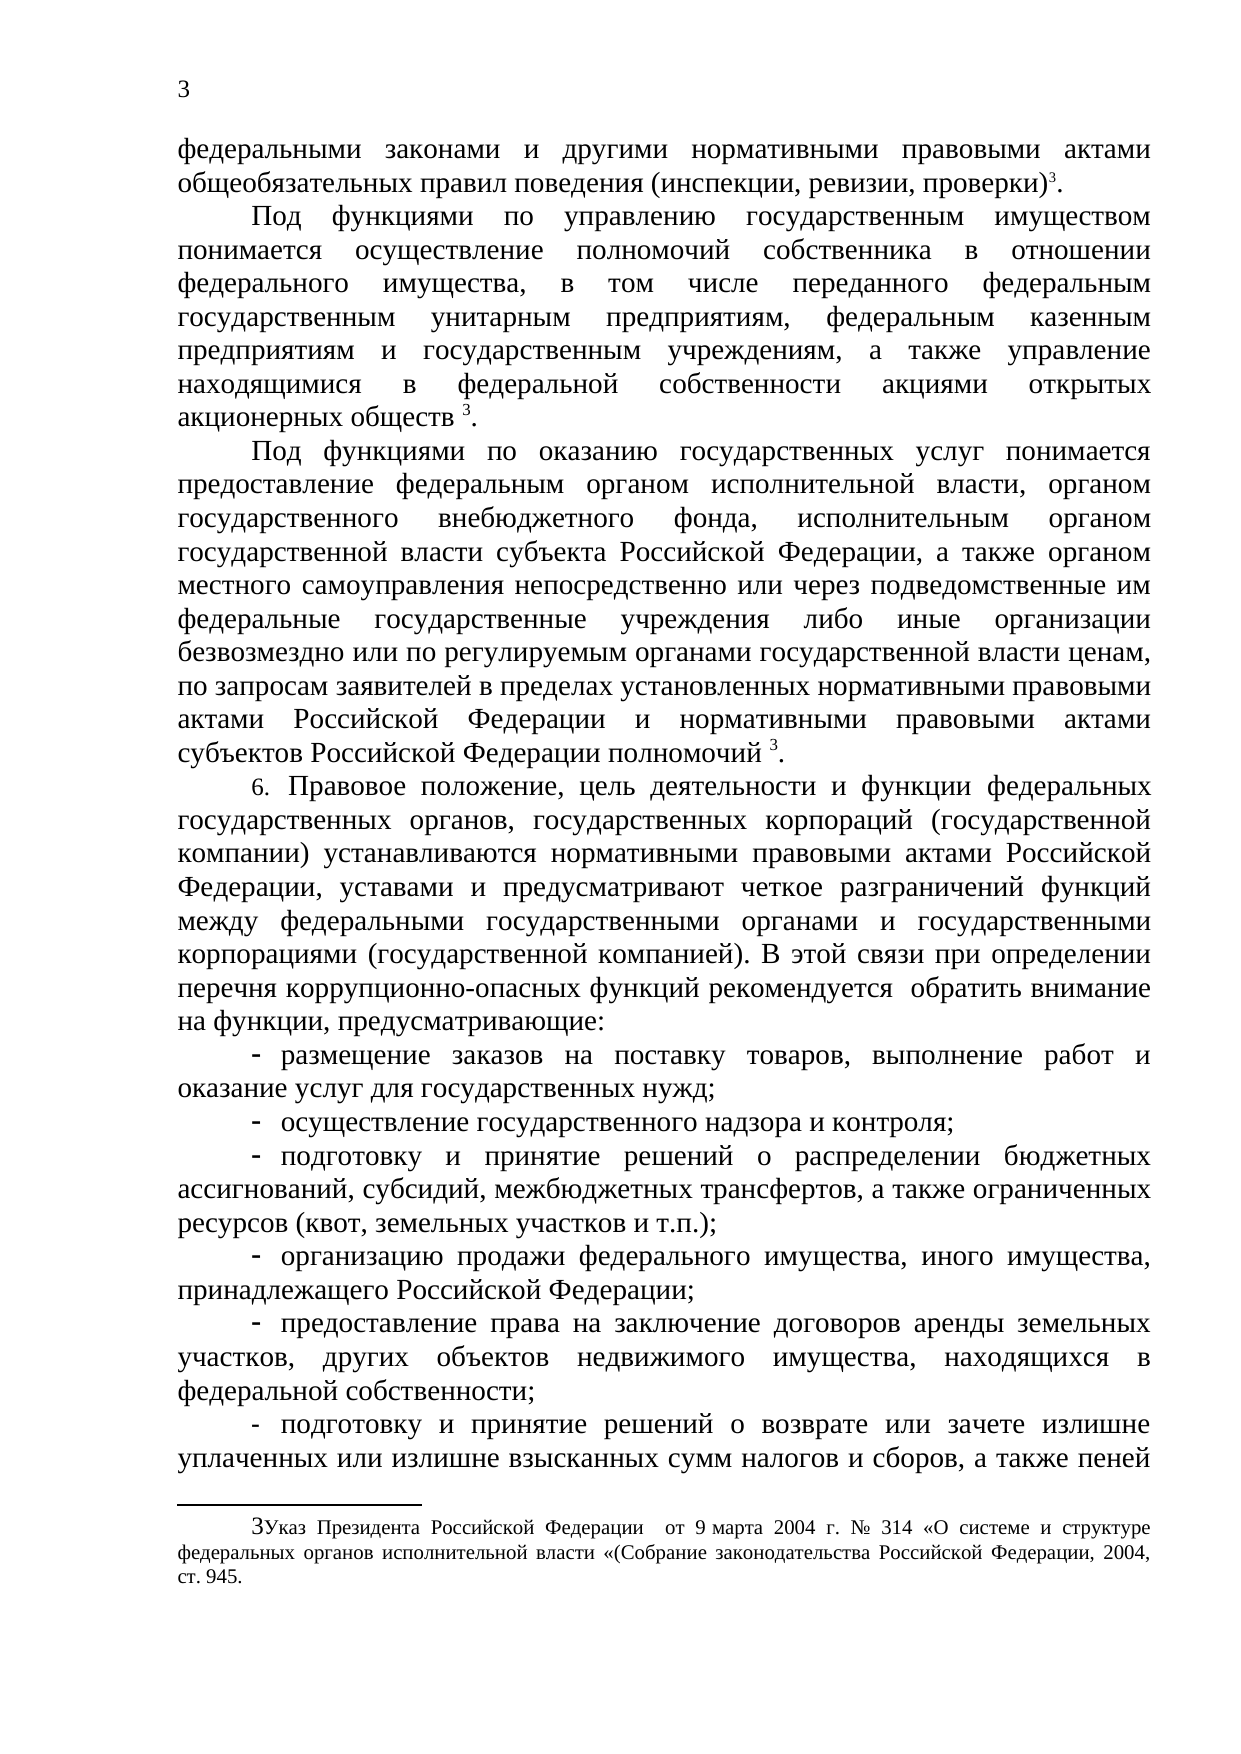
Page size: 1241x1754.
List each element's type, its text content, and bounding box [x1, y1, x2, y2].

list организацию продажи федерального имущества, иного имущества, принадлежащего Российской Федерации; [177, 1238, 1152, 1306]
text Под функциями по оказанию государственных услуг понимается предоставление федеральным органом исполнительной власти, органом государственного внебюджетного фонда, исполнительным органом государственной власти субъекта Российской Федерации, а также органом местного самоуправления непосредственно или через подведомственные им федеральные государственные учреждения либо иные организации безвозмездно или по регулируемым органами государственной власти ценам, по запросам заявителей в пределах установленных нормативными правовыми актами Российской Федерации и нормативными правовыми актами субъектов Российской Федерации полномочий 3. [177, 433, 1152, 768]
list Правовое положение, цель деятельности и функции федеральных государственных органов, государственных корпораций (государственной компании) устанавливаются нормативными правовыми актами Российской Федерации, уставами и предусматривают четкое разграничений функций между федеральными государственными органами и государственными корпорациями (государственной компанией). В этой связи при определении перечня коррупционно-опасных функций рекомендуется обратить внимание на функции, предусматривающие: [177, 768, 1152, 1037]
list подготовку и принятие решений о возврате или зачете излишне уплаченных или излишне взысканных сумм налогов и сборов, а также пеней [177, 1406, 1152, 1473]
text Под функциями по управлению государственным имуществом понимается осуществление полномочий собственника в отношении федерального имущества, в том числе переданного федеральным государственным унитарным предприятиям, федеральным казенным предприятиям и государственным учреждениям, а также управление находящимися в федеральной собственности акциями открытых акционерных обществ 3. [177, 198, 1152, 433]
list подготовку и принятие решений о распределении бюджетных ассигнований, субсидий, межбюджетных трансфертов, а также ограниченных ресурсов (квот, земельных участков и т.п.); [177, 1138, 1152, 1238]
list предоставление права на заключение договоров аренды земельных участков, других объектов недвижимого имущества, находящихся в федеральной собственности; [177, 1306, 1152, 1406]
list осуществление государственного надзора и контроля; [177, 1104, 1152, 1138]
list размещение заказов на поставку товаров, выполнение работ и оказание услуг для государственных нужд; [177, 1037, 1152, 1104]
text Указ Президента Российской Федерации от 9 марта 2004 г. № 314 «О системе и структуре федеральных органов исполнительной власти «(Собрание законодательства Российской Федерации, 2004, ст. 945. [177, 1511, 1152, 1588]
text федеральными законами и другими нормативными правовыми актами общеобязательных правил поведения (инспекции, ревизии, проверки). [177, 131, 1152, 198]
